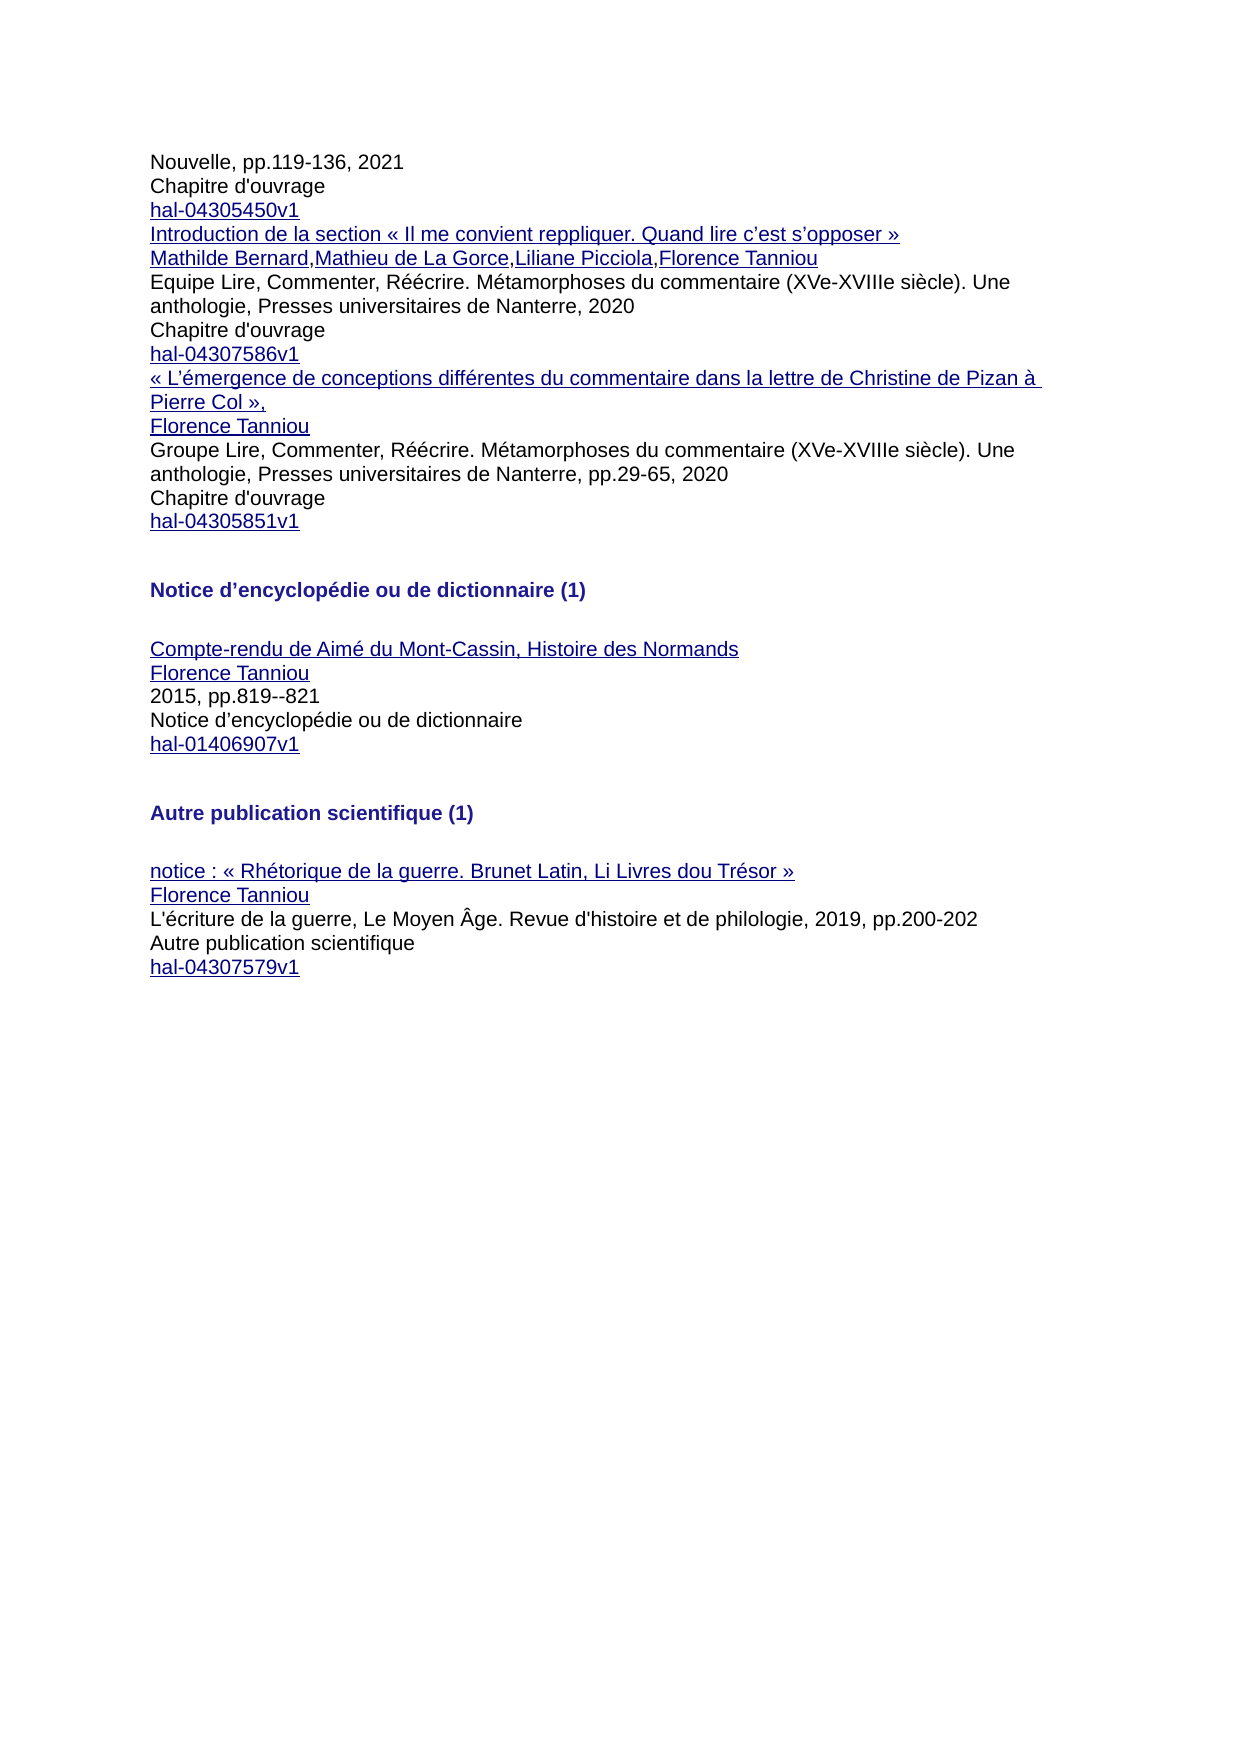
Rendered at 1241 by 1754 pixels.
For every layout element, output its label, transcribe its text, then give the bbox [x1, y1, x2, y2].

table_cell Introduction de la section « Il me convient reppliquer. Quand lire c’est s’opposer » Mathilde Bernard,Mathieu de La Gorce,Liliane Picciola,Florence Tanniou Equipe Lire, Commenter, Réécrire. Métamorphoses du commentaire (XVe-XVIIIe siècle). Une anthologie, Presses universitaires de Nanterre, 2020 Chapitre d'ouvrage hal-04307586v1 [150, 222, 1090, 366]
table_cell « L’émergence de conceptions différentes du commentaire dans la lettre de Christine de Pizan à Pierre Col », Florence Tanniou Groupe Lire, Commenter, Réécrire. Métamorphoses du commentaire (XVe-XVIIIe siècle). Une anthologie, Presses universitaires de Nanterre, pp.29-65, 2020 Chapitre d'ouvrage hal-04305851v1 [150, 366, 1090, 533]
subtitle Notice d’encyclopédie ou de dictionnaire (1) [150, 578, 1090, 602]
table_header Compte-rendu de Aimé du Mont-Cassin, Histoire des Normands Florence Tanniou 2015, pp.819--821 Notice d’encyclopédie ou de dictionnaire hal-01406907v1 [150, 636, 1090, 756]
table_header notice : « Rhétorique de la guerre. Brunet Latin, Li Livres dou Trésor » Florence Tanniou L'écriture de la guerre, Le Moyen Âge. Revue d'histoire et de philologie, 2019, pp.200-202 Autre publication scientifique hal-04307579v1 [150, 859, 1090, 979]
table_cell Nouvelle, pp.119-136, 2021 Chapitre d'ouvrage hal-04305450v1 [150, 150, 1090, 222]
subtitle Autre publication scientifique (1) [150, 801, 1090, 825]
